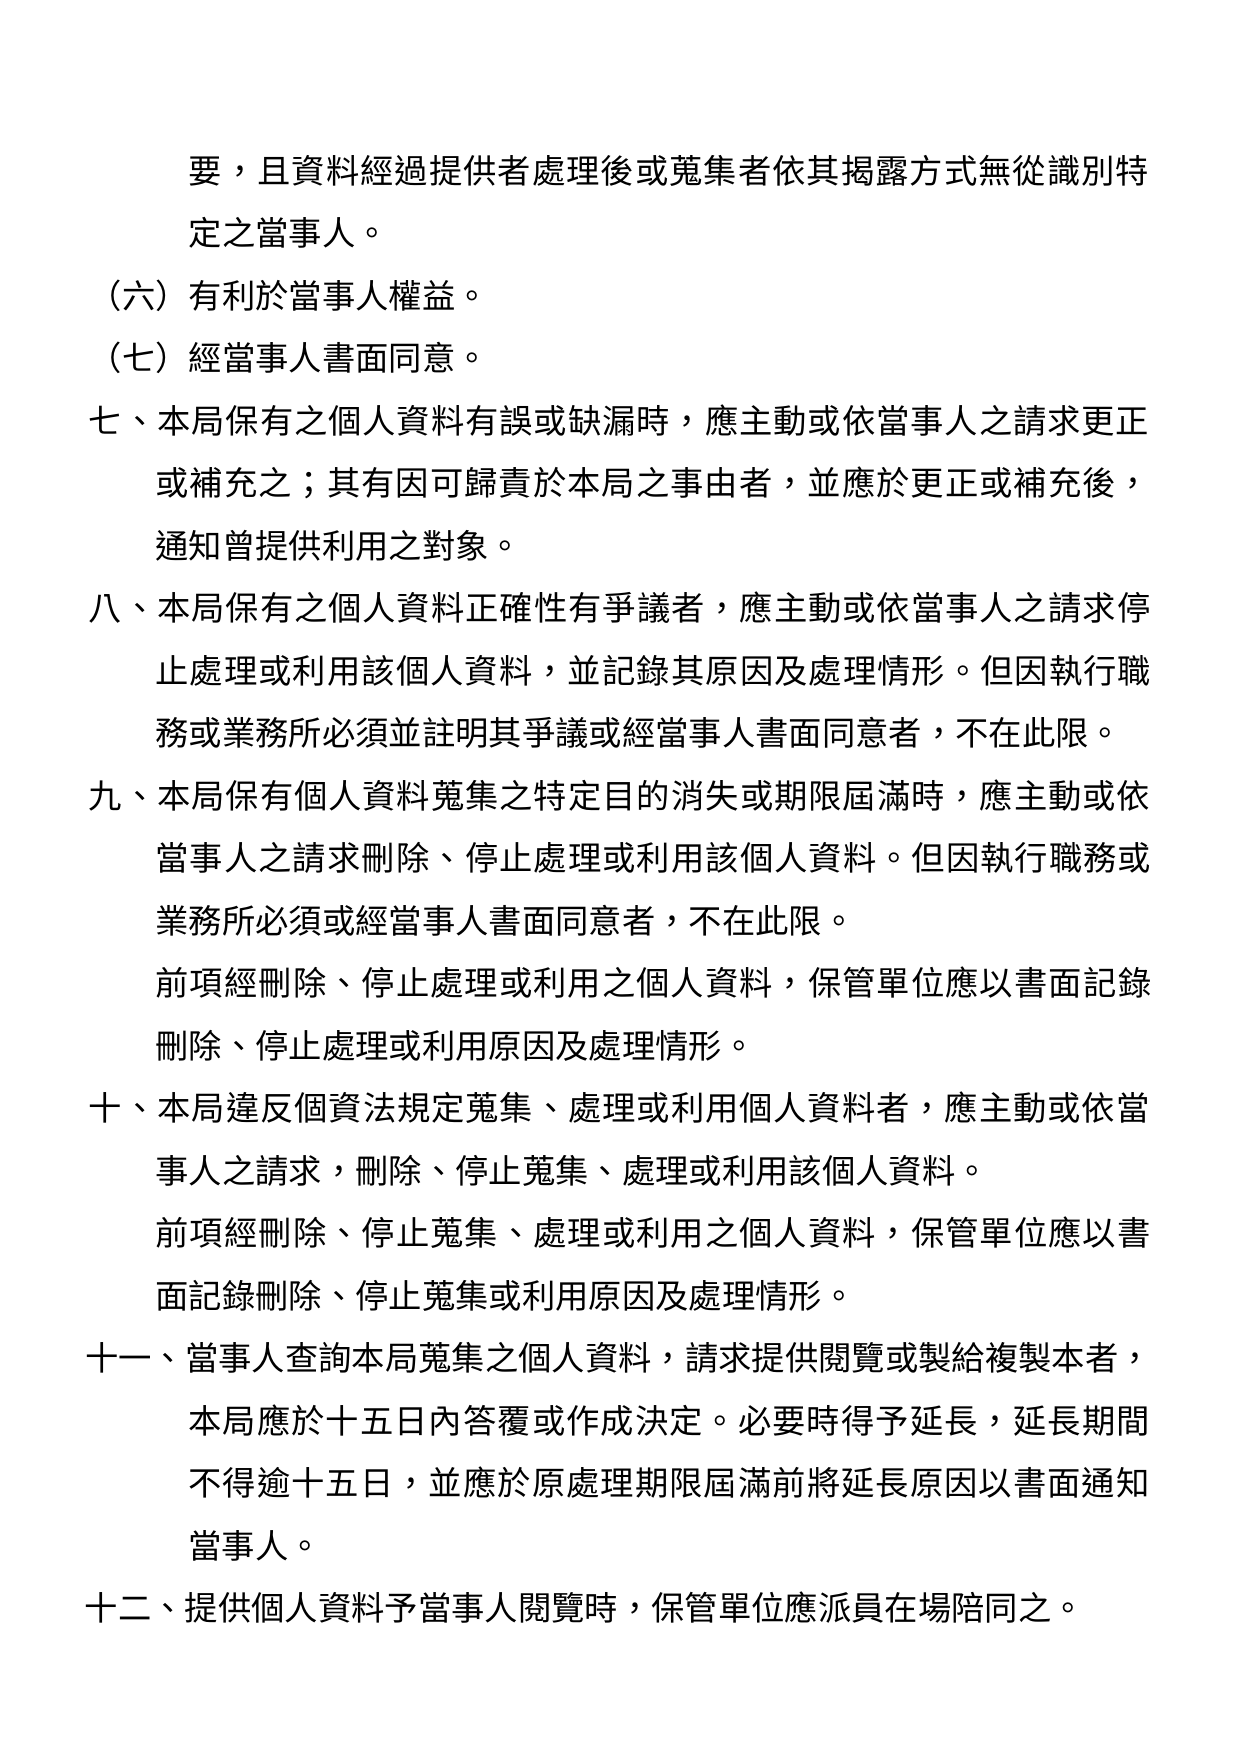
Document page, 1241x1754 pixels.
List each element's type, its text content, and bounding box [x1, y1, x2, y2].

text （六）有利於當事人權益。 [89, 252, 1152, 314]
text 要，且資料經過提供者處理後或蒐集者依其揭露方式無從識別特定之當事人。 [89, 127, 1152, 252]
text 八、本局保有之個人資料正確性有爭議者，應主動或依當事人之請求停止處理或利用該個人資料，並記錄其原因及處理情形。但因執行職務或業務所必須並註明其爭議或經當事人書面同意者，不在此限。 [89, 564, 1152, 752]
text 十、本局違反個資法規定蒐集、處理或利用個人資料者，應主動或依當事人之請求，刪除、停止蒐集、處理或利用該個人資料。 [89, 1064, 1152, 1189]
text 前項經刪除、停止處理或利用之個人資料，保管單位應以書面記錄刪除、停止處理或利用原因及處理情形。 [155, 939, 1152, 1064]
text 十二、提供個人資料予當事人閱覽時，保管單位應派員在場陪同之。 [51, 1564, 1152, 1627]
text （七）經當事人書面同意。 [89, 314, 1152, 377]
text 前項經刪除、停止蒐集、處理或利用之個人資料，保管單位應以書面記錄刪除、停止蒐集或利用原因及處理情形。 [155, 1189, 1152, 1314]
text 七、本局保有之個人資料有誤或缺漏時，應主動或依當事人之請求更正或補充之；其有因可歸責於本局之事由者，並應於更正或補充後，通知曾提供利用之對象。 [89, 377, 1152, 564]
text 九、本局保有個人資料蒐集之特定目的消失或期限屆滿時，應主動或依當事人之請求刪除、停止處理或利用該個人資料。但因執行職務或業務所必須或經當事人書面同意者，不在此限。 [89, 752, 1152, 939]
text 十一、當事人查詢本局蒐集之個人資料，請求提供閱覽或製給複製本者，本局應於十五日內答覆或作成決定。必要時得予延長，延長期間不得逾十五日，並應於原處理期限屆滿前將延長原因以書面通知當事人。 [85, 1314, 1152, 1564]
